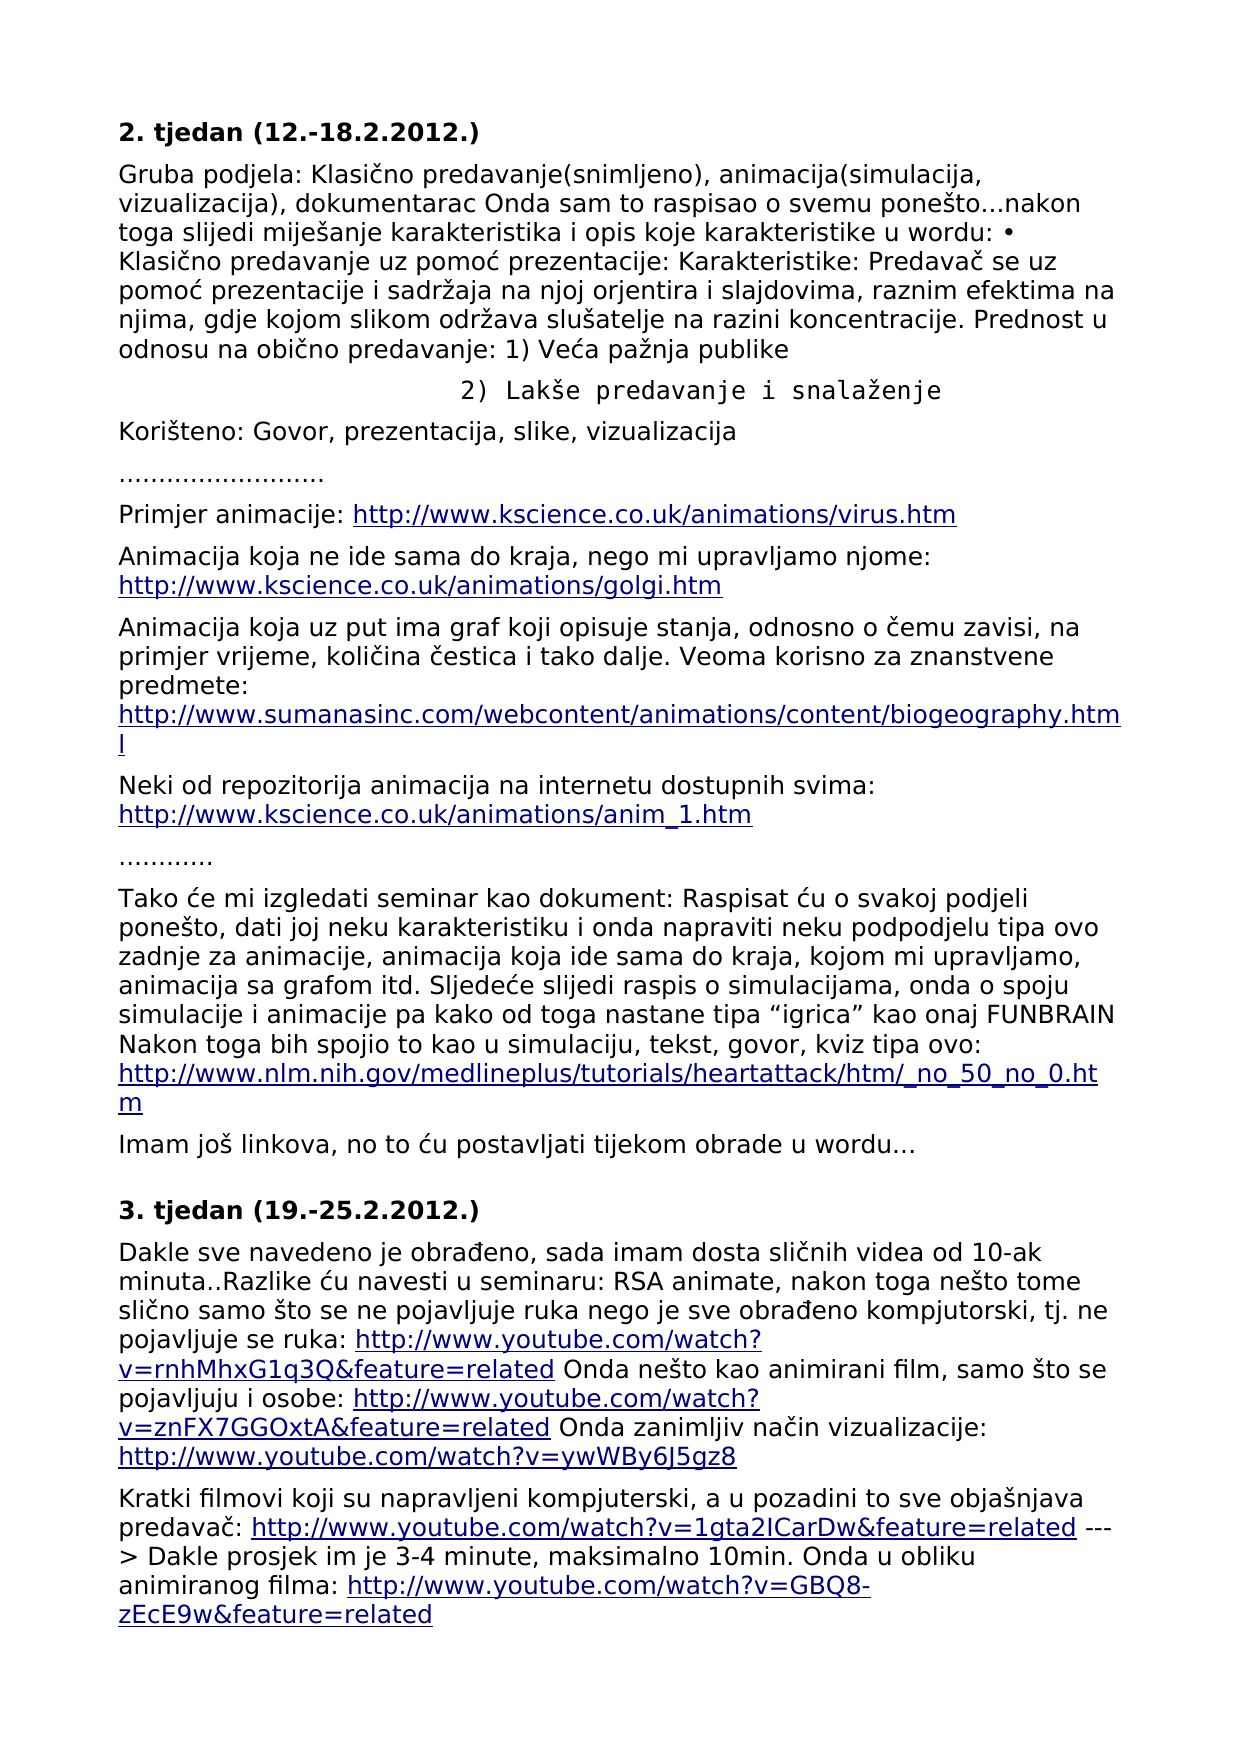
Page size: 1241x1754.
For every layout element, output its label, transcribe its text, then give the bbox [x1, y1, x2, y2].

text Tako će mi izgledati seminar kao dokument: Raspisat ću o svakoj podjeli ponešto, dati joj neku karakteristiku i onda napraviti neku podpodjelu tipa ovo zadnje za animacije, animacija koja ide sama do kraja, kojom mi upravljamo, animacija sa grafom itd. Sljedeće slijedi raspis o simulacijama, onda o spoju simulacije i animacije pa kako od toga nastane tipa “igrica” kao onaj FUNBRAIN Nakon toga bih spojio to kao u simulaciju, tekst, govor, kviz tipa ovo: http://www.nlm.nih.gov/medlineplus/tutorials/heartattack/htm/_no_50_no_0.htm [118, 884, 1122, 1117]
text Dakle sve navedeno je obrađeno, sada imam dosta sličnih videa od 10-ak minuta..Razlike ću navesti u seminaru: RSA animate, nakon toga nešto tome slično samo što se ne pojavljuje ruka nego je sve obrađeno kompjutorski, tj. ne pojavljuje se ruka: http://www.youtube.com/watch?v=rnhMhxG1q3Q&feature=related Onda nešto kao animirani film, samo što se pojavljuju i osobe: http://www.youtube.com/watch?v=znFX7GGOxtA&feature=related Onda zanimljiv način vizualizacije: http://www.youtube.com/watch?v=ywWBy6J5gz8 [118, 1238, 1122, 1472]
text Animacija koja uz put ima graf koji opisuje stanja, odnosno o čemu zavisi, na primjer vrijeme, količina čestica i tako dalje. Veoma korisno za znanstvene predmete: http://www.sumanasinc.com/webcontent/animations/content/biogeography.html [118, 613, 1122, 759]
subtitle 3. tjedan (19.-25.2.2012.) [118, 1197, 1122, 1226]
text Kratki filmovi koji su napravljeni kompjuterski, a u pozadini to sve objašnjava predavač: http://www.youtube.com/watch?v=1gta2ICarDw&feature=related ---> Dakle prosjek im je 3-4 minute, maksimalno 10min. Onda u obliku animiranog filma: http://www.youtube.com/watch?v=GBQ8-zEcE9w&feature=related [118, 1484, 1122, 1630]
text Animacija koja ne ide sama do kraja, nego mi upravljamo njome: http://www.kscience.co.uk/animations/golgi.htm [118, 542, 1122, 601]
text Neki od repozitorija animacija na internetu dostupnih svima: http://www.kscience.co.uk/animations/anim_1.htm [118, 772, 1122, 830]
text ............ [118, 842, 1122, 872]
subtitle 2. tjedan (12.-18.2.2012.) [118, 118, 1122, 147]
text Imam još linkova, no to ću postavljati tijekom obrade u wordu... [118, 1130, 1122, 1159]
text Gruba podjela: Klasično predavanje(snimljeno), animacija(simulacija, vizualizacija), dokumentarac Onda sam to raspisao o svemu ponešto...nakon toga slijedi miješanje karakteristika i opis koje karakteristike u wordu: • Klasično predavanje uz pomoć prezentacije: Karakteristike: Predavač se uz pomoć prezentacije i sadržaja na njoj orjentira i slajdovima, raznim efektima na njima, gdje kojom slikom održava slušatelje na razini koncentracije. Prednost u odnosu na obično predavanje: 1) Veća pažnja publike [118, 160, 1122, 364]
text Primjer animacije: http://www.kscience.co.uk/animations/virus.htm [118, 501, 1122, 530]
text Korišteno: Govor, prezentacija, slike, vizualizacija [118, 417, 1122, 447]
text .......................... [118, 459, 1122, 488]
text 2) Lakše predavanje i snalaženje [118, 376, 1122, 406]
